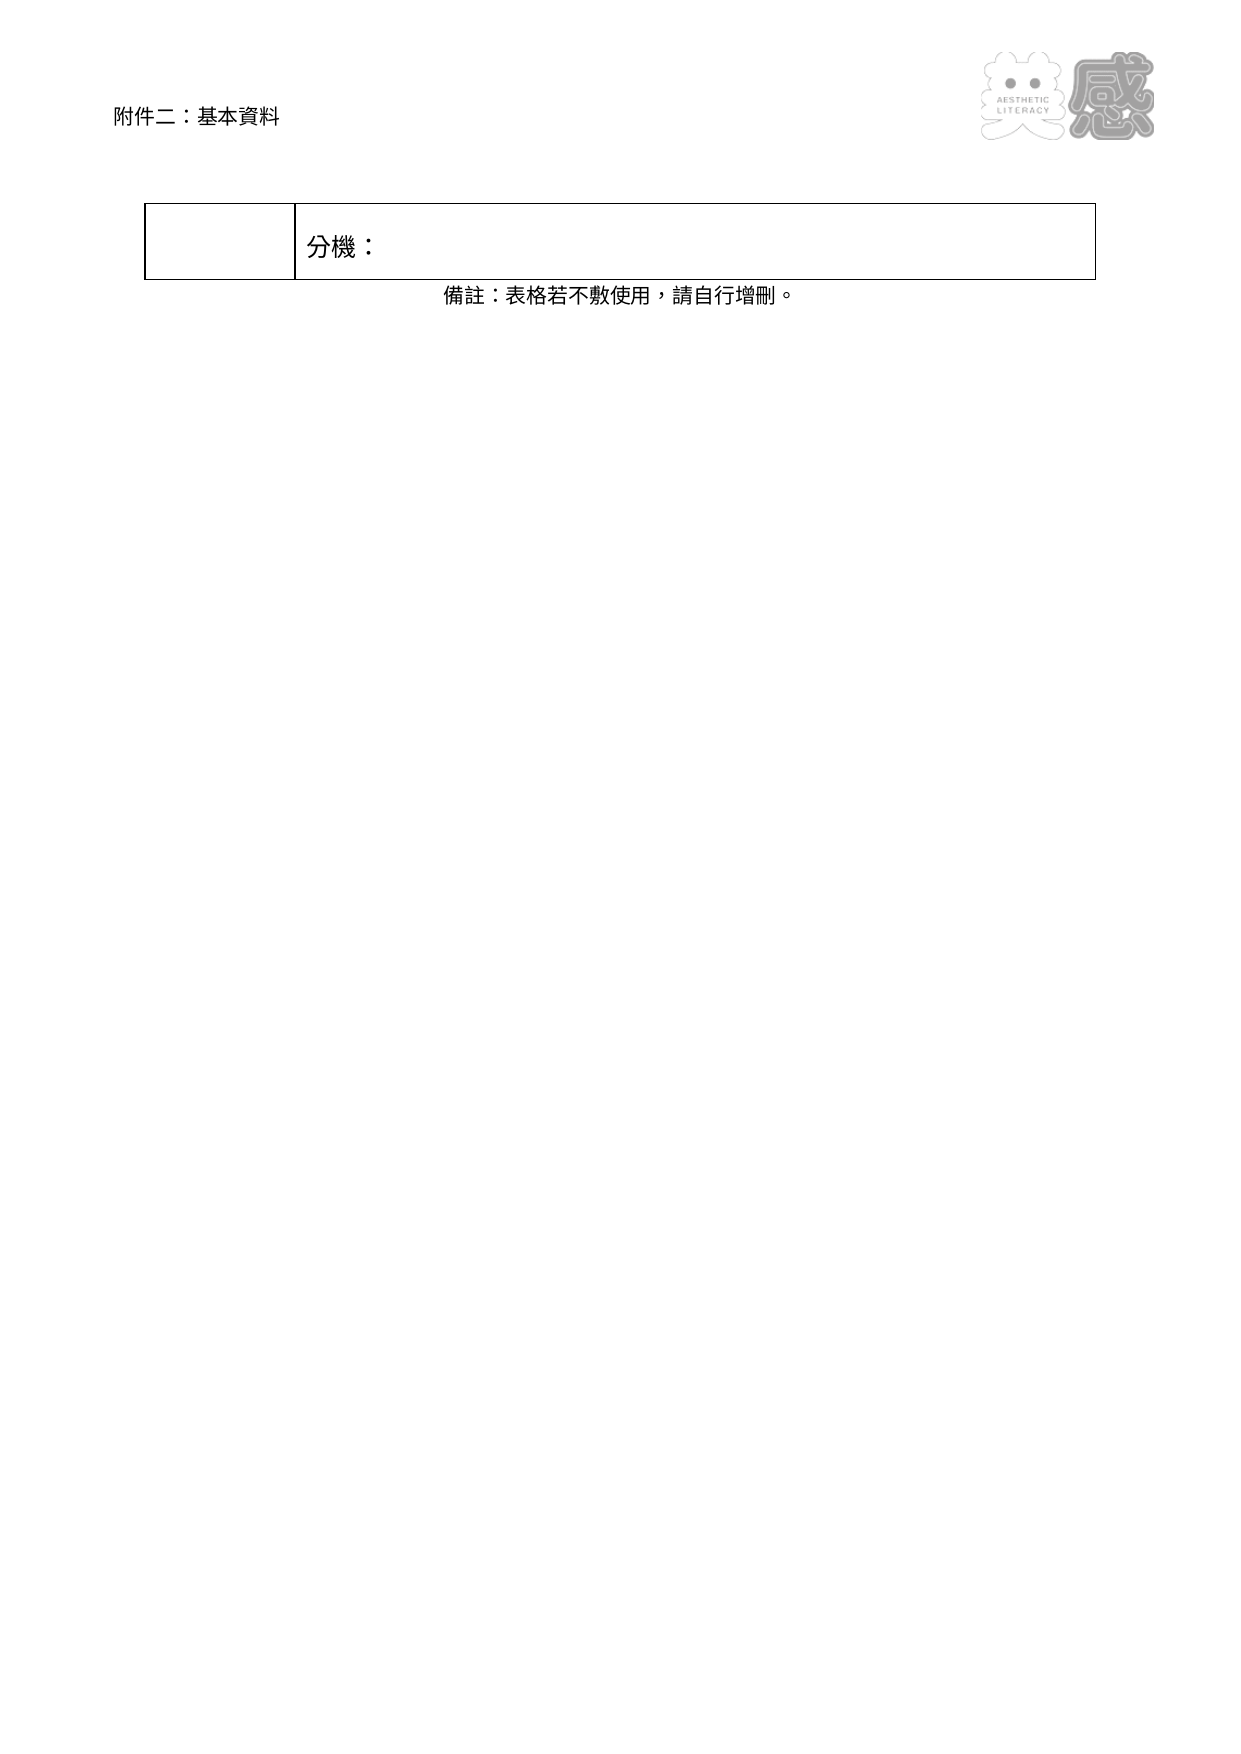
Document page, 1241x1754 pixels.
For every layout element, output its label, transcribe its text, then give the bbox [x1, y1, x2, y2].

table_cell 分機： [296, 204, 1095, 278]
text 備註：表格若不敷使用，請自行增刪。 [187, 280, 1053, 310]
table_cell [146, 204, 294, 278]
